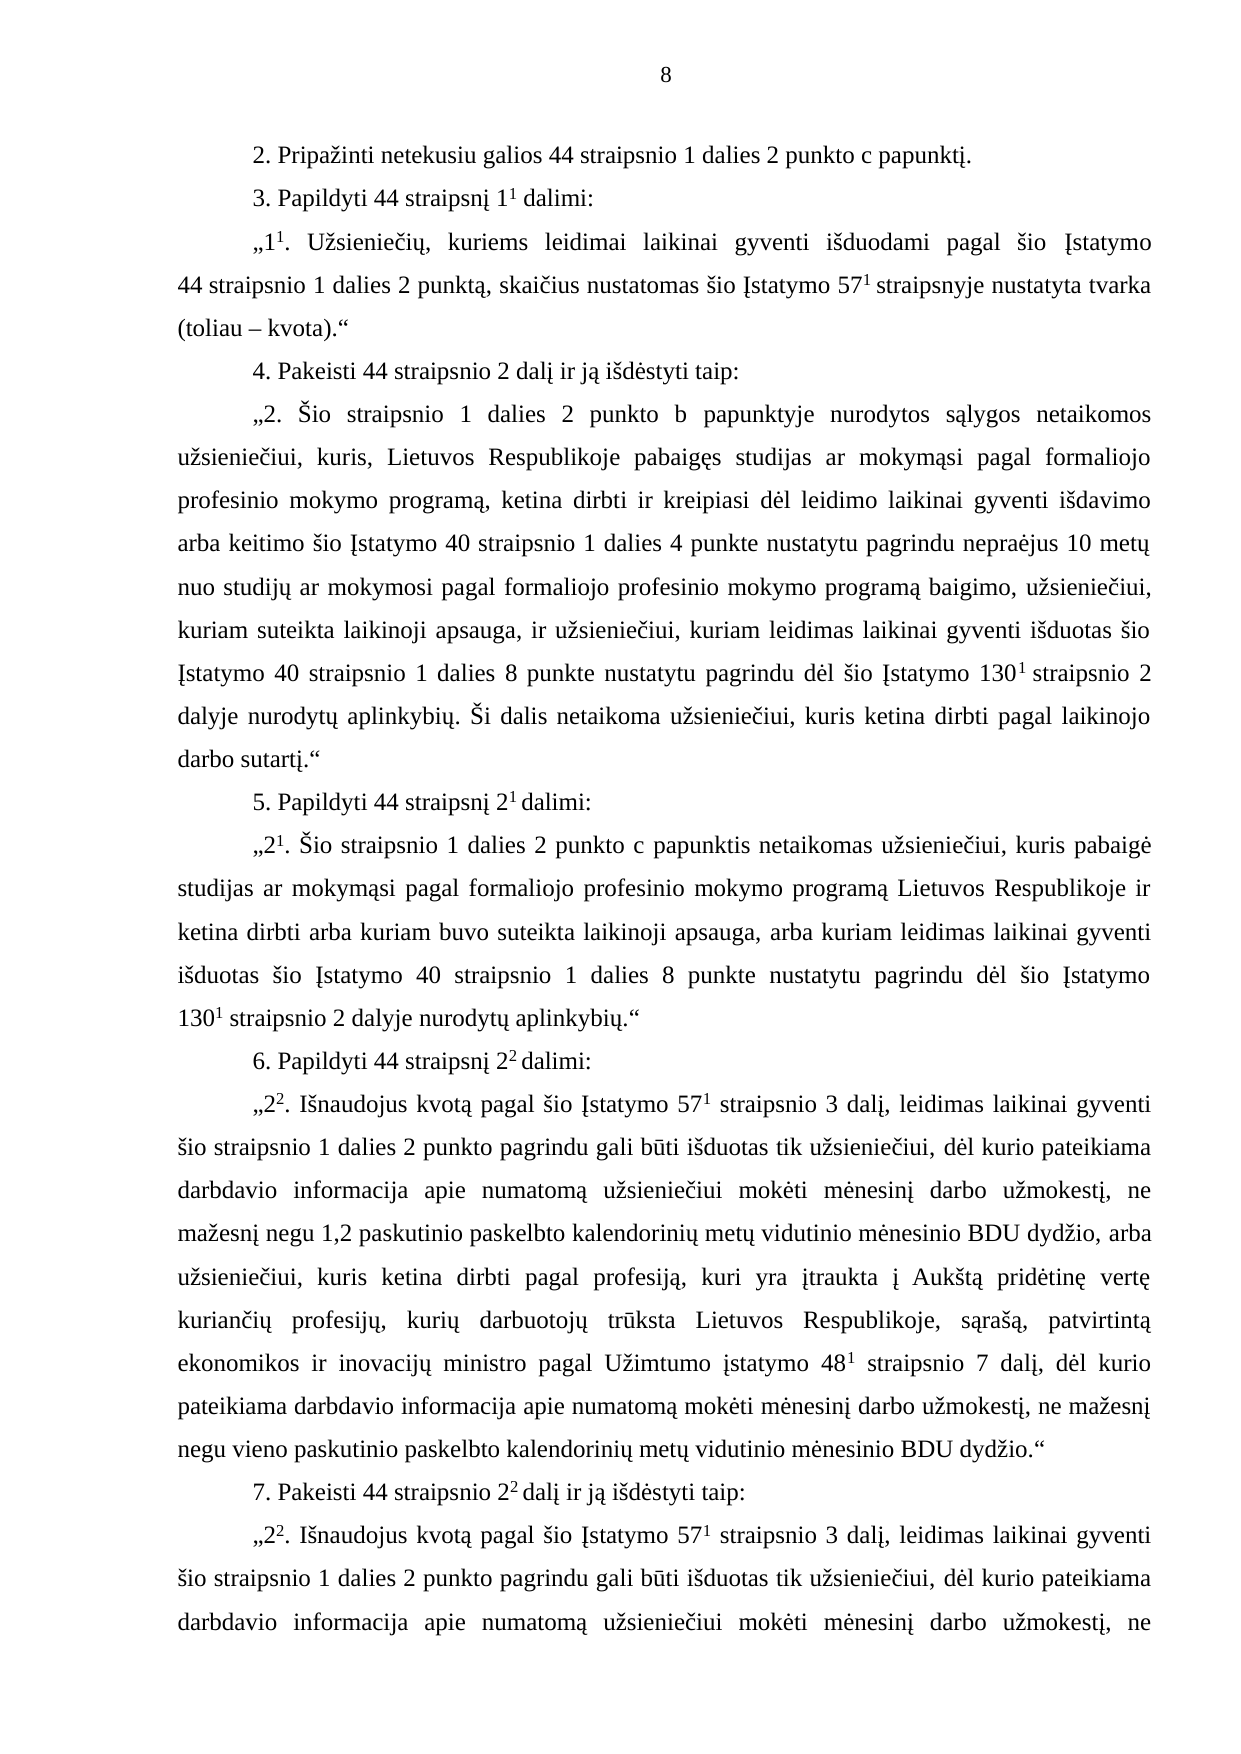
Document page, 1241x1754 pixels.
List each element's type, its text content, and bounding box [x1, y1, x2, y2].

text 4. Pakeisti 44 straipsnio 2 dalį ir ją išdėstyti taip: [177, 356, 1152, 385]
text 3. Papildyti 44 straipsnį 11 dalimi: [177, 183, 1152, 212]
text 5. Papildyti 44 straipsnį 21 dalimi: [177, 787, 1152, 816]
text 2. Pripažinti netekusiu galios 44 straipsnio 1 dalies 2 punkto c papunktį. [177, 140, 1152, 169]
text „2. Šio straipsnio 1 dalies 2 punkto b papunktyje nurodytos sąlygos netaikomos užsieniečiui, kuris, Lietuvos Respublikoje pabaigęs studijas ar mokymąsi pagal formaliojo profesinio mokymo programą, ketina dirbti ir kreipiasi dėl leidimo laikinai gyventi išdavimo arba keitimo šio Įstatymo 40 straipsnio 1 dalies 4 punkte nustatytu pagrindu nepraėjus 10 metų nuo studijų ar mokymosi pagal formaliojo profesinio mokymo programą baigimo, užsieniečiui, kuriam suteikta laikinoji apsauga, ir užsieniečiui, kuriam leidimas laikinai gyventi išduotas šio Įstatymo 40 straipsnio 1 dalies 8 punkte nustatytu pagrindu dėl šio Įstatymo 1301 straipsnio 2 dalyje nurodytų aplinkybių. Ši dalis netaikoma užsieniečiui, kuris ketina dirbti pagal laikinojo darbo sutartį.“ [177, 399, 1152, 773]
text „11. Užsieniečių, kuriems leidimai laikinai gyventi išduodami pagal šio Įstatymo 44 straipsnio 1 dalies 2 punktą, skaičius nustatomas šio Įstatymo 571 straipsnyje nustatyta tvarka (toliau – kvota).“ [177, 227, 1152, 342]
text 7. Pakeisti 44 straipsnio 22 dalį ir ją išdėstyti taip: [177, 1477, 1152, 1506]
text „22. Išnaudojus kvotą pagal šio Įstatymo 571 straipsnio 3 dalį, leidimas laikinai gyventi šio straipsnio 1 dalies 2 punkto pagrindu gali būti išduotas tik užsieniečiui, dėl kurio pateikiama darbdavio informacija apie numatomą užsieniečiui mokėti mėnesinį darbo užmokestį, ne [177, 1520, 1152, 1635]
text „21. Šio straipsnio 1 dalies 2 punkto c papunktis netaikomas užsieniečiui, kuris pabaigė studijas ar mokymąsi pagal formaliojo profesinio mokymo programą Lietuvos Respublikoje ir ketina dirbti arba kuriam buvo suteikta laikinoji apsauga, arba kuriam leidimas laikinai gyventi išduotas šio Įstatymo 40 straipsnio 1 dalies 8 punkte nustatytu pagrindu dėl šio Įstatymo 1301 straipsnio 2 dalyje nurodytų aplinkybių.“ [177, 830, 1152, 1032]
text „22. Išnaudojus kvotą pagal šio Įstatymo 571 straipsnio 3 dalį, leidimas laikinai gyventi šio straipsnio 1 dalies 2 punkto pagrindu gali būti išduotas tik užsieniečiui, dėl kurio pateikiama darbdavio informacija apie numatomą užsieniečiui mokėti mėnesinį darbo užmokestį, ne mažesnį negu 1,2 paskutinio paskelbto kalendorinių metų vidutinio mėnesinio BDU dydžio, arba užsieniečiui, kuris ketina dirbti pagal profesiją, kuri yra įtraukta į Aukštą pridėtinę vertę kuriančių profesijų, kurių darbuotojų trūksta Lietuvos Respublikoje, sąrašą, patvirtintą ekonomikos ir inovacijų ministro pagal Užimtumo įstatymo 481 straipsnio 7 dalį, dėl kurio pateikiama darbdavio informacija apie numatomą mokėti mėnesinį darbo užmokestį, ne mažesnį negu vieno paskutinio paskelbto kalendorinių metų vidutinio mėnesinio BDU dydžio.“ [177, 1089, 1152, 1463]
text 6. Papildyti 44 straipsnį 22 dalimi: [177, 1046, 1152, 1075]
